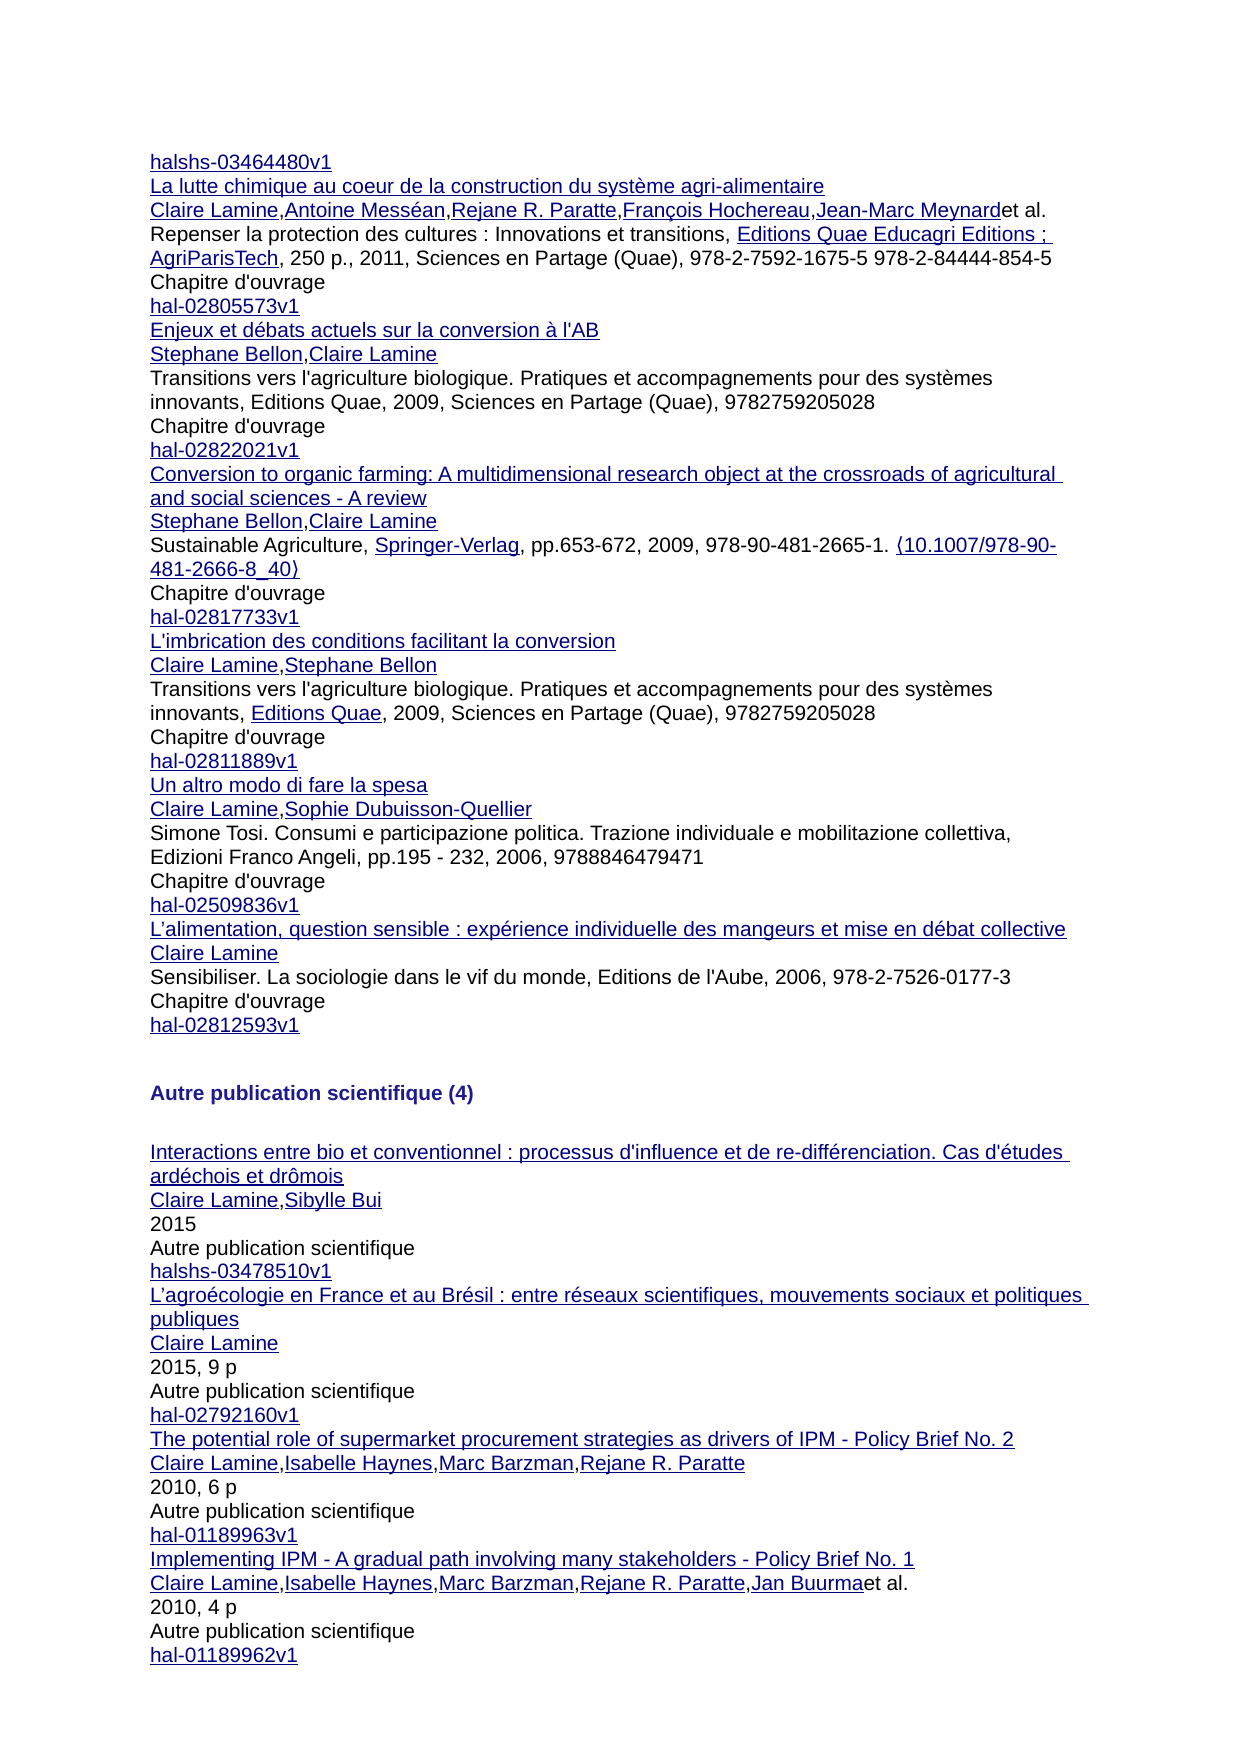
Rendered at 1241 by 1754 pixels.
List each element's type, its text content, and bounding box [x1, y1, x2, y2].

table_cell L’agroécologie en France et au Brésil : entre réseaux scientifiques, mouvements sociaux et politiques publiques Claire Lamine 2015, 9 p Autre publication scientifique hal-02792160v1 [150, 1283, 1090, 1427]
subtitle Autre publication scientifique (4) [150, 1081, 1090, 1105]
table_cell The potential role of supermarket procurement strategies as drivers of IPM - Policy Brief No. 2 Claire Lamine,Isabelle Haynes,Marc Barzman,Rejane R. Paratte 2010, 6 p Autre publication scientifique hal-01189963v1 [150, 1427, 1090, 1547]
table_cell Enjeux et débats actuels sur la conversion à l'AB Stephane Bellon,Claire Lamine Transitions vers l'agriculture biologique. Pratiques et accompagnements pour des systèmes innovants, Editions Quae, 2009, Sciences en Partage (Quae), 9782759205028 Chapitre d'ouvrage hal-02822021v1 [150, 318, 1090, 461]
table_cell Conversion to organic farming: A multidimensional research object at the crossroads of agricultural and social sciences - A review Stephane Bellon,Claire Lamine Sustainable Agriculture, Springer-Verlag, pp.653-672, 2009, 978-90-481-2665-1. ⟨10.1007/978-90-481-2666-8_40⟩ Chapitre d'ouvrage hal-02817733v1 [150, 461, 1090, 629]
table_cell La lutte chimique au coeur de la construction du système agri-alimentaire Claire Lamine,Antoine Messéan,Rejane R. Paratte,François Hochereau,Jean-Marc Meynardet al. Repenser la protection des cultures : Innovations et transitions, Editions Quae Educagri Editions ; AgriParisTech, 250 p., 2011, Sciences en Partage (Quae), 978-2-7592-1675-5 978-2-84444-854-5 Chapitre d'ouvrage hal-02805573v1 [150, 174, 1090, 318]
table_cell L'imbrication des conditions facilitant la conversion Claire Lamine,Stephane Bellon Transitions vers l'agriculture biologique. Pratiques et accompagnements pour des systèmes innovants, Editions Quae, 2009, Sciences en Partage (Quae), 9782759205028 Chapitre d'ouvrage hal-02811889v1 [150, 629, 1090, 773]
table_cell halshs-03464480v1 [150, 150, 1090, 174]
table_cell Un altro modo di fare la spesa Claire Lamine,Sophie Dubuisson-Quellier Simone Tosi. Consumi e participazione politica. Trazione individuale e mobilitazione collettiva, Edizioni Franco Angeli, pp.195 - 232, 2006, 9788846479471 Chapitre d'ouvrage hal-02509836v1 [150, 773, 1090, 917]
table_header Interactions entre bio et conventionnel : processus d'influence et de re-différenciation. Cas d'études ardéchois et drômois Claire Lamine,Sibylle Bui 2015 Autre publication scientifique halshs-03478510v1 [150, 1140, 1090, 1283]
table_cell L’alimentation, question sensible : expérience individuelle des mangeurs et mise en débat collective Claire Lamine Sensibiliser. La sociologie dans le vif du monde, Editions de l'Aube, 2006, 978-2-7526-0177-3 Chapitre d'ouvrage hal-02812593v1 [150, 917, 1090, 1036]
table_cell Implementing IPM - A gradual path involving many stakeholders - Policy Brief No. 1 Claire Lamine,Isabelle Haynes,Marc Barzman,Rejane R. Paratte,Jan Buurmaet al. 2010, 4 p Autre publication scientifique hal-01189962v1 [150, 1547, 1090, 1667]
